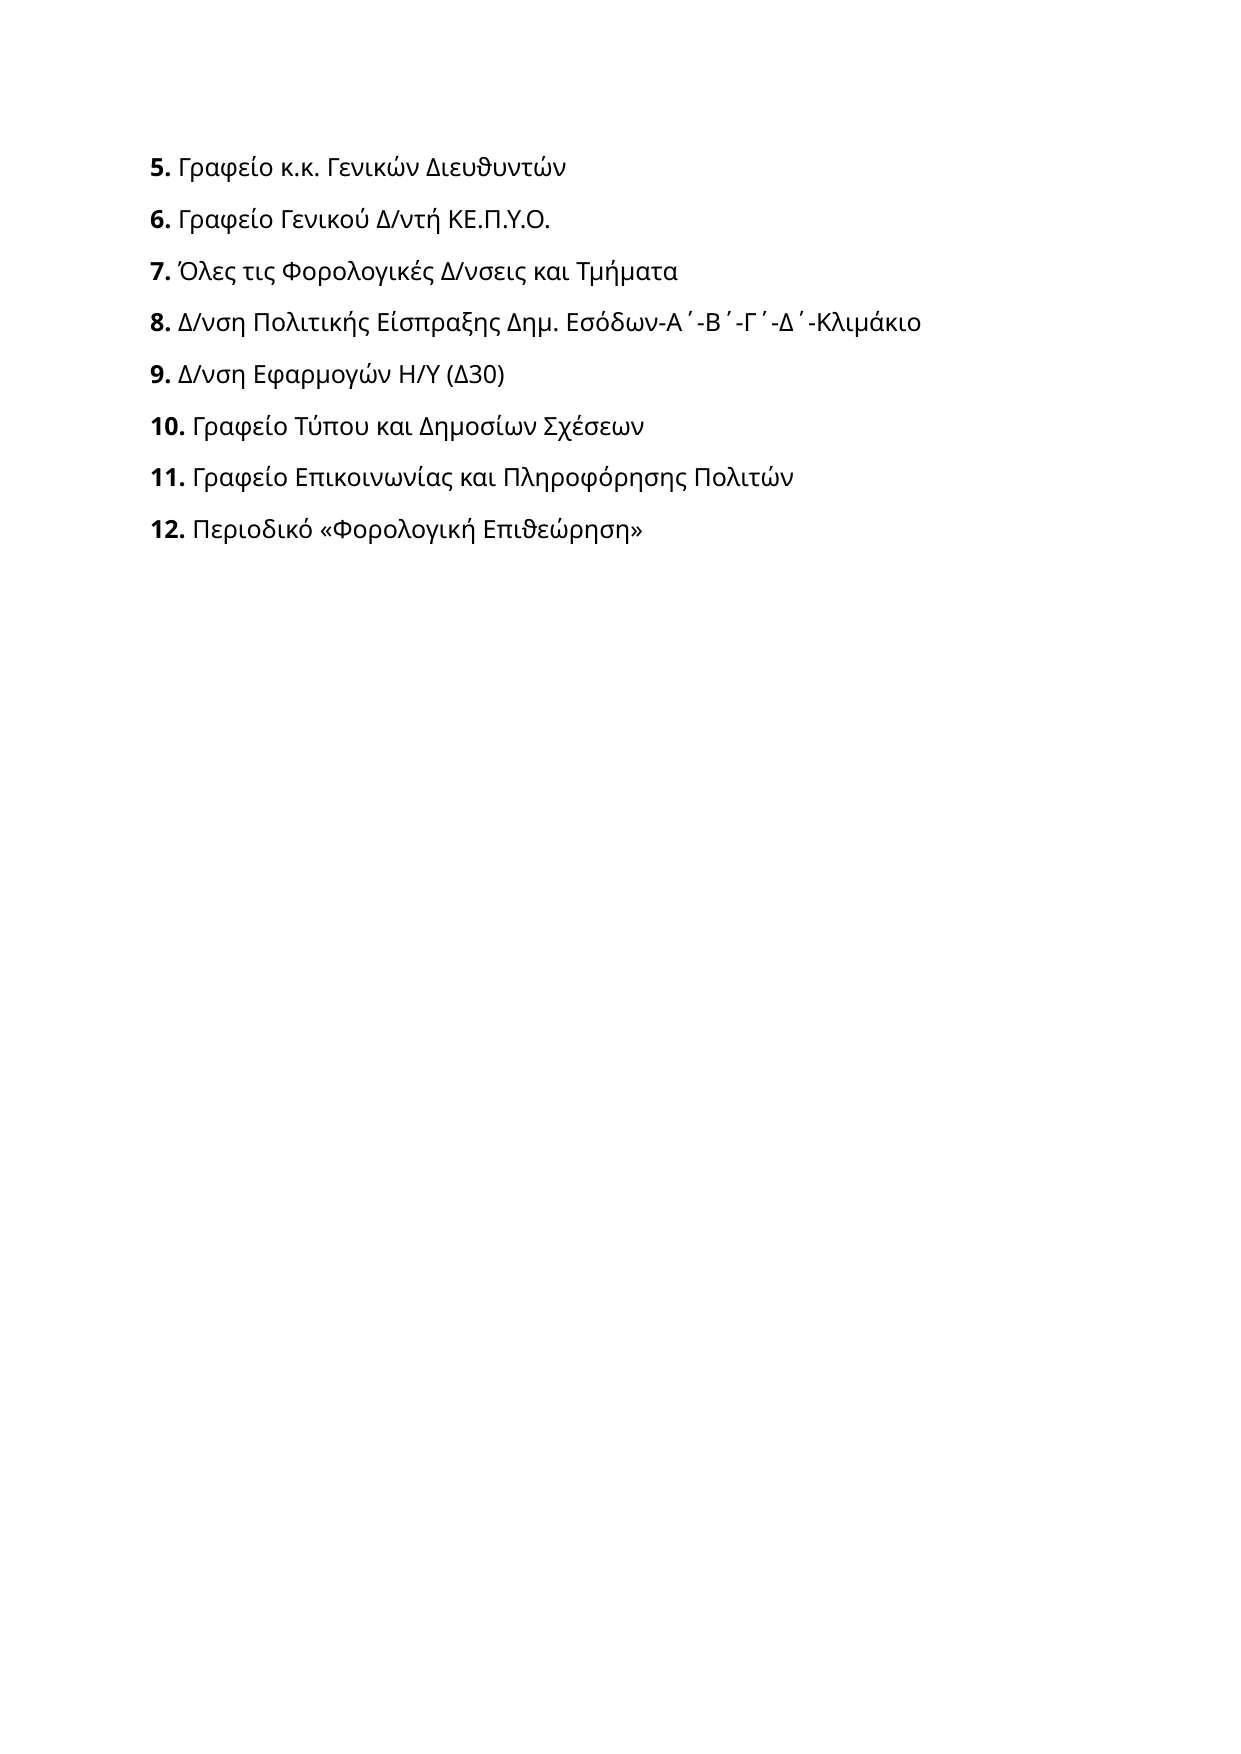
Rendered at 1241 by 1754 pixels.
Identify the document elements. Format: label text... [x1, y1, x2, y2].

text 6. Γραφείο Γενικού Δ/ντή ΚΕ.Π.Υ.Ο. [150, 202, 1090, 236]
text 12. Περιοδικό «Φορολογική Επιϑεώρηση» [150, 512, 1090, 546]
text 11. Γραφείο Επικοινωνίας και Πληροφόρησης Πολιτών [150, 460, 1090, 494]
text 10. Γραφείο Τύπου και Δημοσίων Σχέσεων [150, 408, 1090, 442]
text 7. Όλες τις Φορολογικές Δ/νσεις και Τμήματα [150, 253, 1090, 287]
text 5. Γραφείο κ.κ. Γενικών Διευϑυντών [150, 150, 1090, 184]
text 9. Δ/νση Εφαρμογών Η/Υ (Δ30) [150, 357, 1090, 391]
text 8. Δ/νση Πολιτικής Είσπραξης Δημ. Εσόδων-Α΄-Β΄-Γ΄-Δ΄-Κλιμάκιο [150, 305, 1090, 339]
